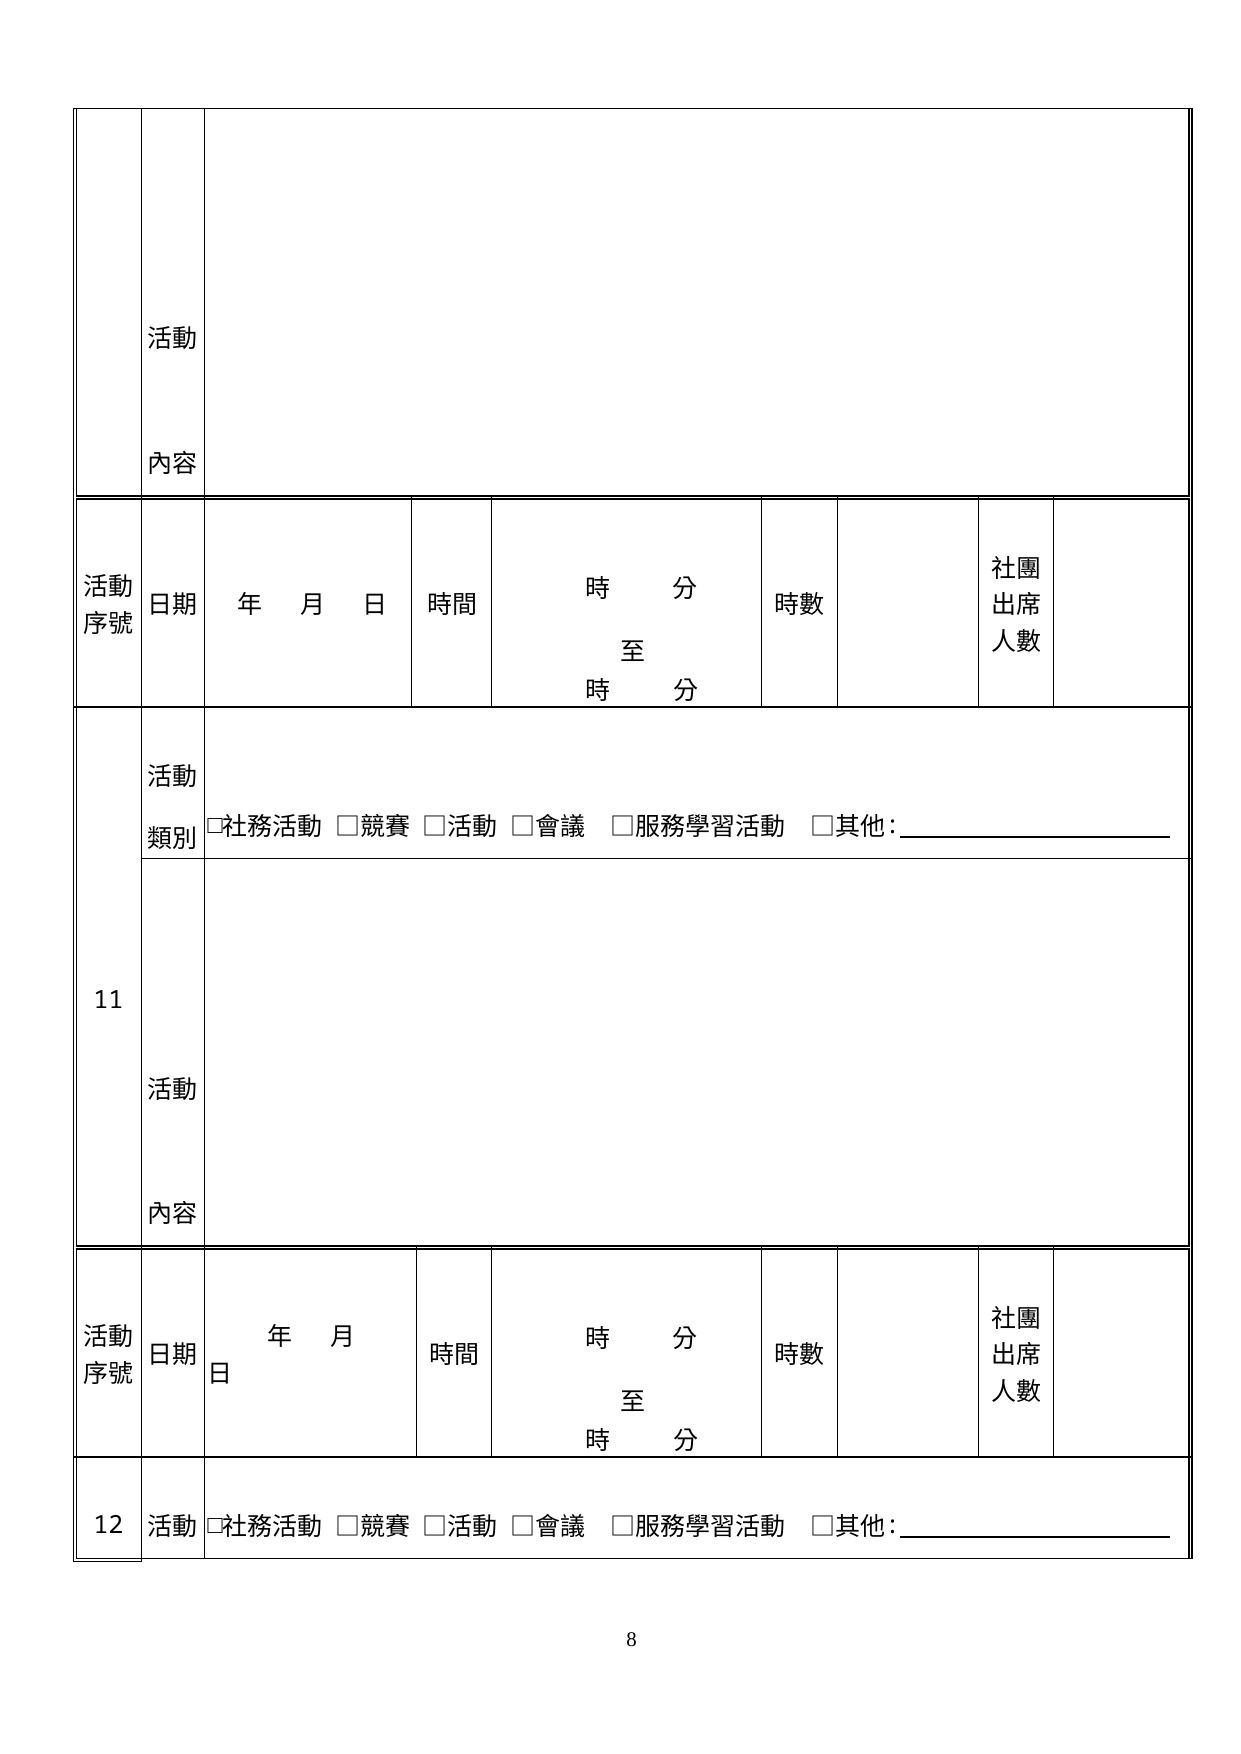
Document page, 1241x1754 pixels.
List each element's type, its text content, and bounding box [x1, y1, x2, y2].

table_cell [838, 500, 978, 706]
table_cell [205, 109, 1188, 495]
table_cell 活動 內容 [142, 109, 204, 495]
table_cell 社團 出席 人數 [979, 500, 1053, 706]
table_cell 日期 [142, 500, 204, 706]
table_cell 日期 [142, 1250, 204, 1456]
table_cell 年 月 日 [205, 500, 411, 706]
table_cell 時數 [762, 1250, 837, 1456]
table_cell 活動 [142, 1458, 204, 1558]
table_cell [1054, 500, 1188, 706]
table_cell 活動 序號 [77, 500, 141, 706]
table_cell 社團 出席 人數 [979, 1250, 1053, 1456]
table_cell 時 分 至 時 分 [492, 1250, 761, 1456]
table_cell 活動 內容 [142, 859, 204, 1245]
table_cell [77, 109, 141, 495]
table_cell 活動 序號 [77, 1250, 141, 1456]
table_cell [838, 1250, 978, 1456]
table_cell 年 月 日 [205, 1250, 416, 1456]
table_cell □社務活動 □競賽 □活動 □會議 □服務學習活動 □其他: [205, 708, 1188, 858]
table_cell 12 [77, 1458, 141, 1558]
table_cell [205, 859, 1188, 1245]
table_cell 時數 [762, 500, 837, 706]
table_cell 時間 [412, 500, 491, 706]
table_cell 活動 類別 [142, 708, 204, 858]
table_cell 時間 [417, 1250, 491, 1456]
table_cell [1054, 1250, 1188, 1456]
table_cell 11 [77, 708, 141, 1245]
table_cell 時 分 至 時 分 [492, 500, 761, 706]
table_cell □社務活動 □競賽 □活動 □會議 □服務學習活動 □其他: [205, 1458, 1188, 1558]
